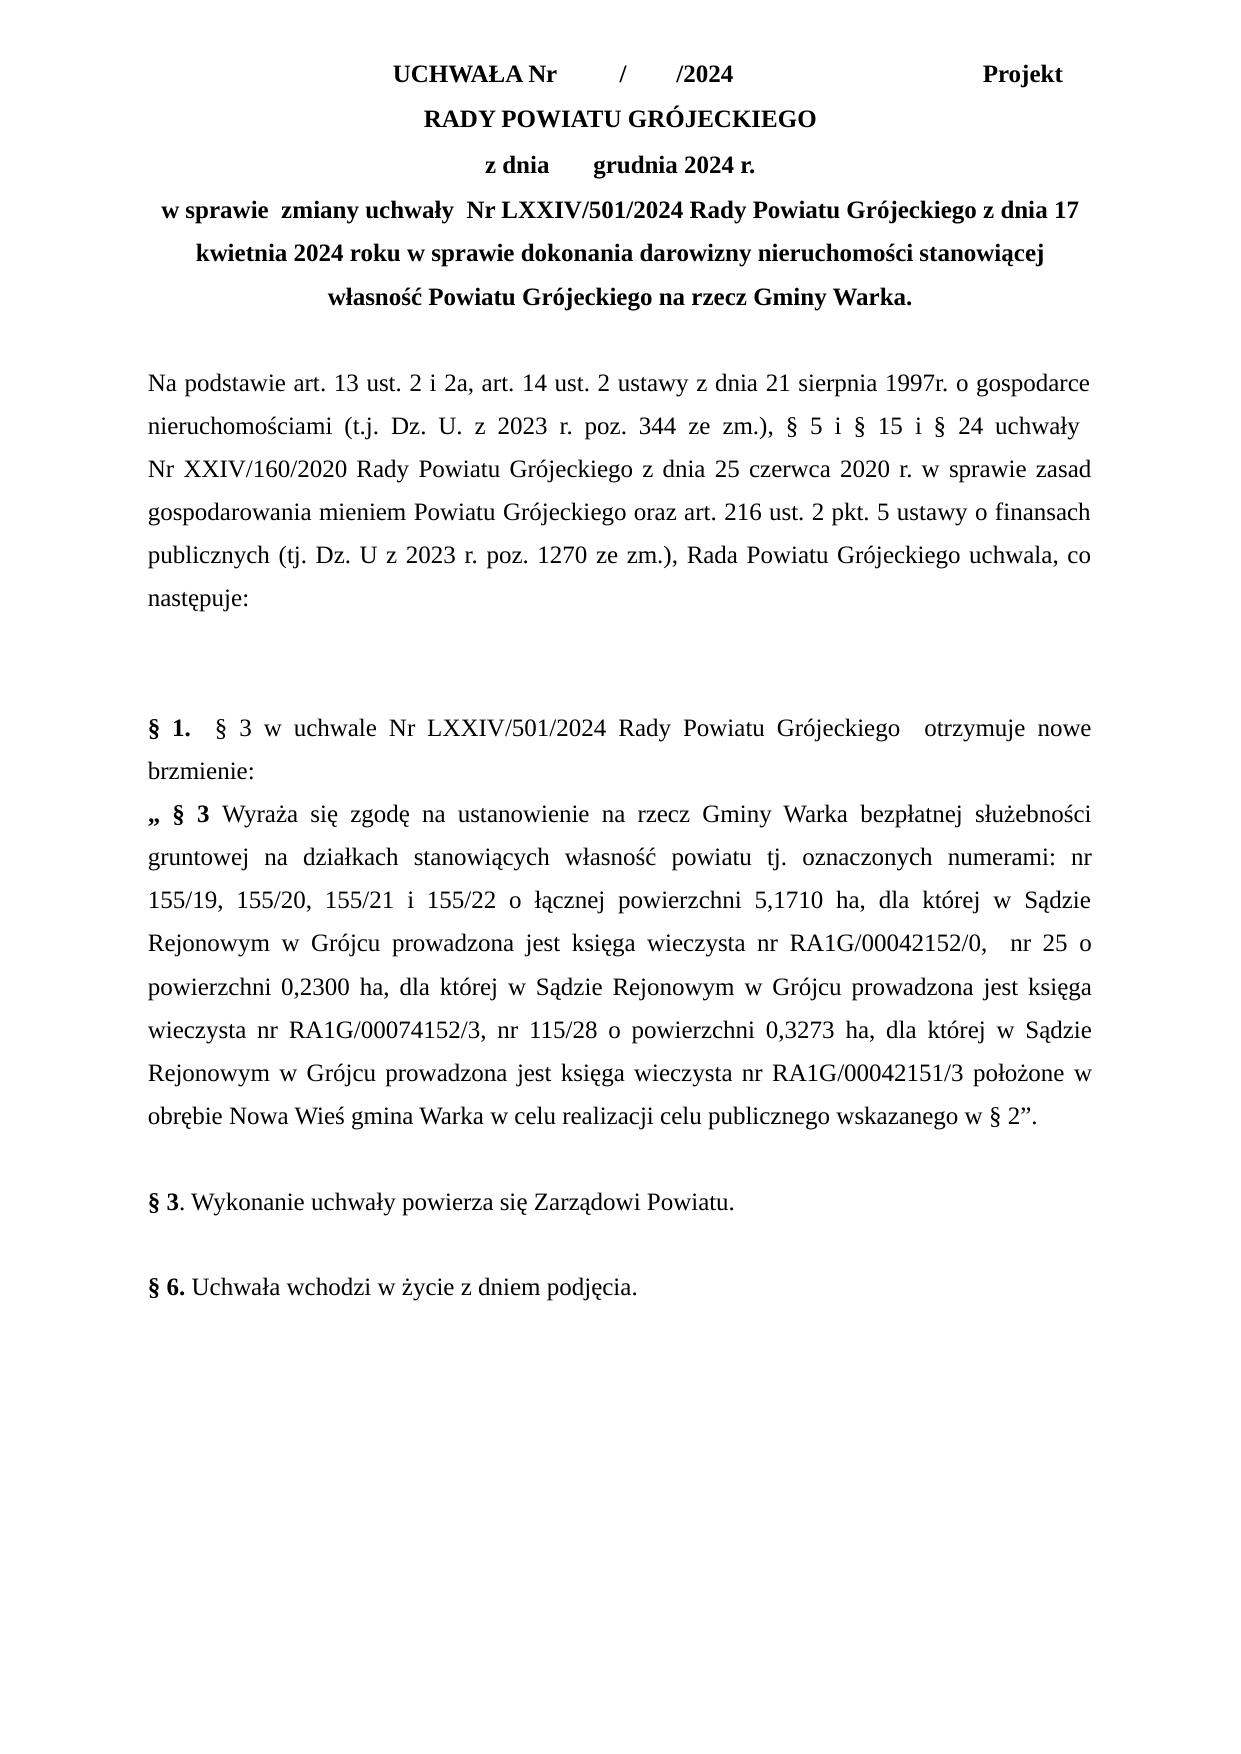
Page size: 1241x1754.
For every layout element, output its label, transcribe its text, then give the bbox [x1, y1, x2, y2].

text „ § 3 Wyraża się zgodę na ustanowienie na rzecz Gminy Warka bezpłatnej służebności gruntowej na działkach stanowiących własność powiatu tj. oznaczonych numerami: nr 155/19, 155/20, 155/21 i 155/22 o łącznej powierzchni 5,1710 ha, dla której w Sądzie Rejonowym w Grójcu prowadzona jest księga wieczysta nr RA1G/00042152/0, nr 25 o powierzchni 0,2300 ha, dla której w Sądzie Rejonowym w Grójcu prowadzona jest księga wieczysta nr RA1G/00074152/3, nr 115/28 o powierzchni 0,3273 ha, dla której w Sądzie Rejonowym w Grójcu prowadzona jest księga wieczysta nr RA1G/00042151/3 położone w obrębie Nowa Wieś gmina Warka w celu realizacji celu publicznego wskazanego w § 2”. [148, 799, 1093, 1130]
text § 3. Wykonanie uchwały powierza się Zarządowi Powiatu. [148, 1187, 1093, 1216]
text Na podstawie art. 13 ust. 2 i 2a, art. 14 ust. 2 ustawy z dnia 21 sierpnia 1997r. o gospodarce nieruchomościami (t.j. Dz. U. z 2023 r. poz. 344 ze zm.), § 5 i § 15 i § 24 uchwały Nr XXIV/160/2020 Rady Powiatu Grójeckiego z dnia 25 czerwca 2020 r. w sprawie zasad gospodarowania mieniem Powiatu Grójeckiego oraz art. 216 ust. 2 pkt. 5 ustawy o finansach publicznych (tj. Dz. U z 2023 r. poz. 1270 ze zm.), Rada Powiatu Grójeckiego uchwala, co następuje: [148, 368, 1093, 612]
text § 1. § 3 w uchwale Nr LXXIV/501/2024 Rady Powiatu Grójeckiego otrzymuje nowe brzmienie: [148, 713, 1093, 785]
text RADY POWIATU GRÓJECKIEGO [148, 104, 1093, 133]
text § 6. Uchwała wchodzi w życie z dniem podjęcia. [148, 1272, 1093, 1301]
text w sprawie zmiany uchwały Nr LXXIV/501/2024 Rady Powiatu Grójeckiego z dnia 17 kwietnia 2024 roku w sprawie dokonania darowizny nieruchomości stanowiącej własność Powiatu Grójeckiego na rzecz Gminy Warka. [148, 195, 1093, 310]
text z dnia grudnia 2024 r. [148, 150, 1093, 179]
text UCHWAŁA Nr / /2024 Projekt [295, 59, 1093, 88]
